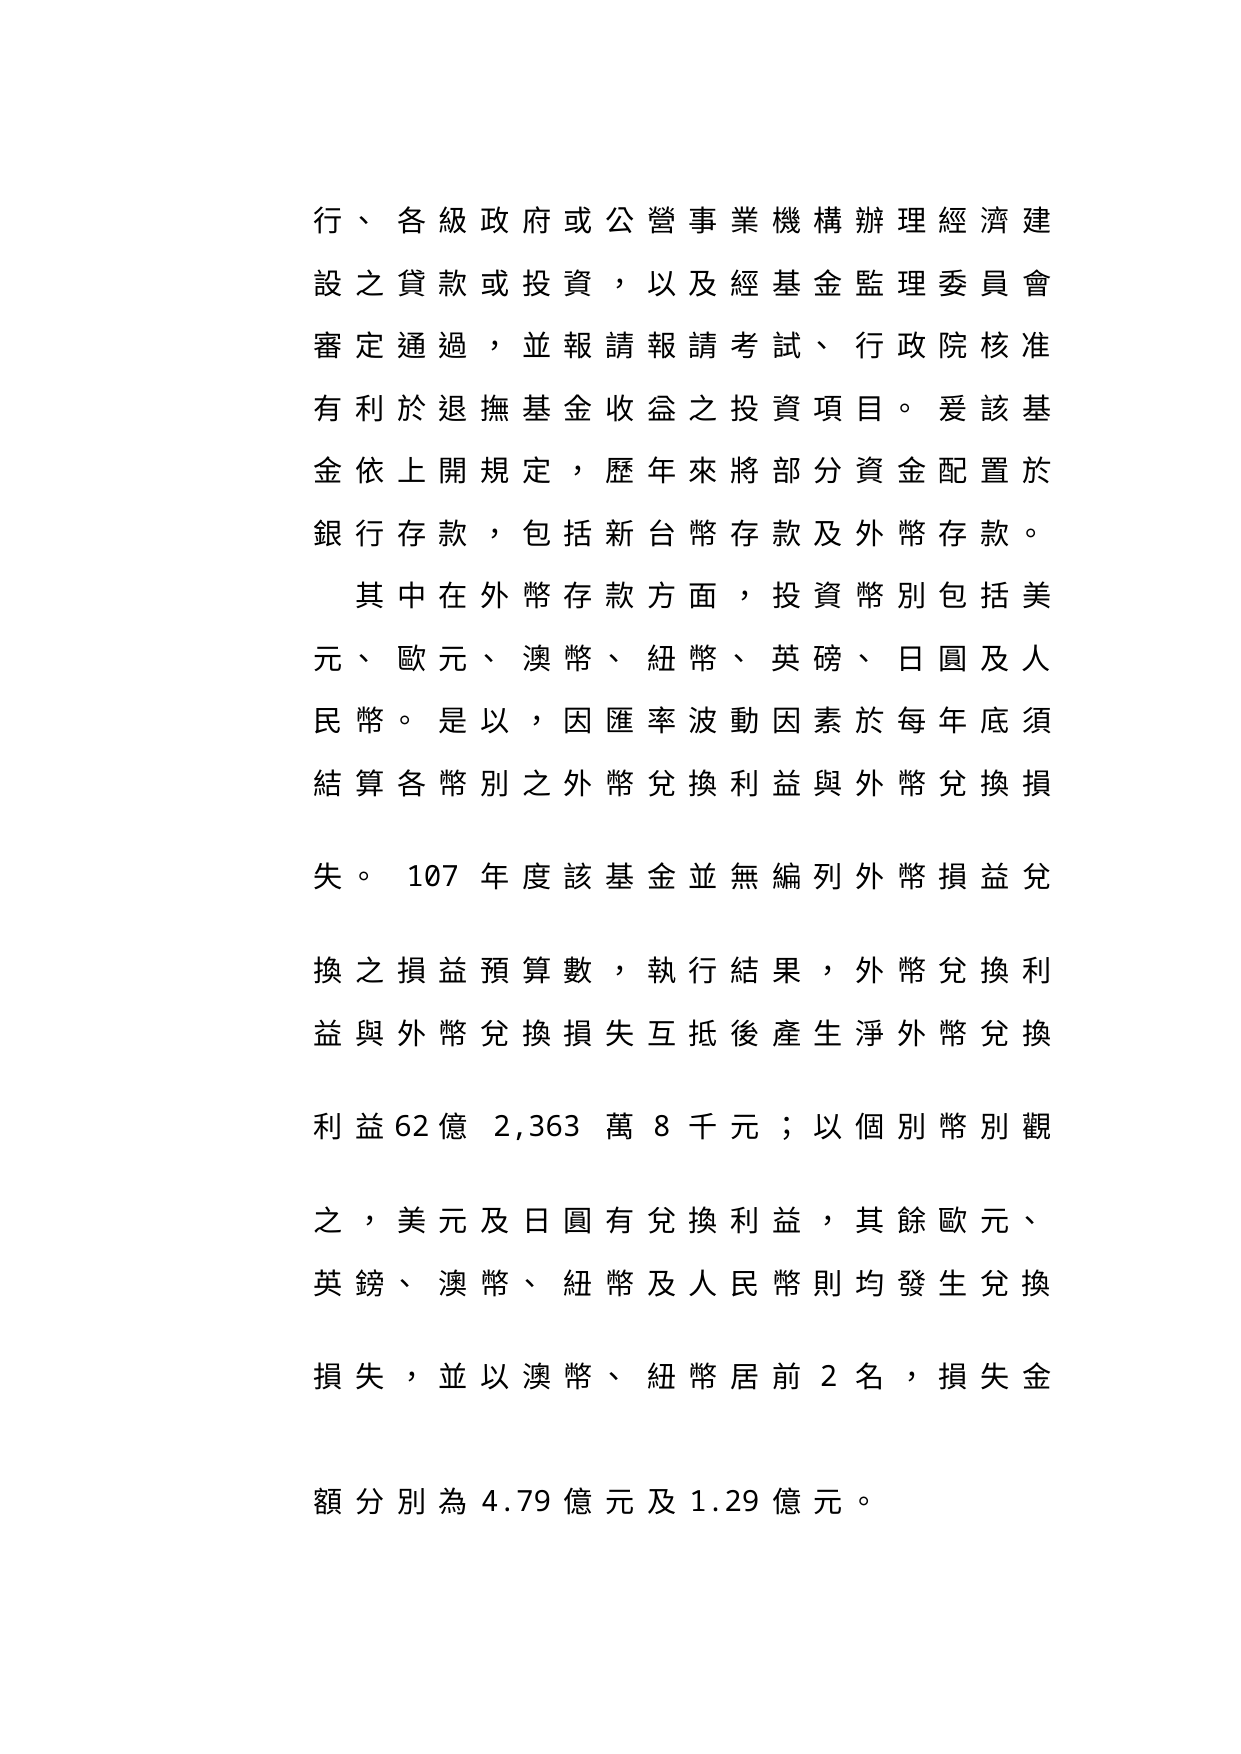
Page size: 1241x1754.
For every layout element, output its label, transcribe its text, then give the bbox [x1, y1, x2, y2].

text 其中在外幣存款方面，投資幣別包括美元、歐元、澳幣、紐幣、英磅、日圓及人民幣。是以，因匯率波動因素於每年底須結算各幣別之外幣兌換利益與外幣兌換損失。107年度該基金並無編列外幣損益兌換之損益預算數，執行結果，外幣兌換利益與外幣兌換損失互抵後產生淨外幣兌換利益62億2,363萬8千元；以個別幣別觀之，美元及日圓有兌換利益，其餘歐元、英鎊、澳幣、紐幣及人民幣則均發生兌換損失，並以澳幣、紐幣居前2名，損失金額分別為4.79億元及1.29億元。 [271, 552, 1057, 1552]
text 按公務人員退休撫卹基金管理條例（以下簡稱基金管理條例）第5 條第1 項規定，該基金之運用範圍包括購買公債、庫券、短期票券、受益憑證、公司債、上市公司股票、存放於基金管理委員會所指定之銀行、各級政府或公營事業機構辦理經濟建設之貸款或投資，以及經基金監理委員會審定通過，並報請報請考試、行政院核准有利於退撫基金收益之投資項目。爰該基金依上開規定，歷年來將部分資金配置於銀行存款，包括新台幣存款及外幣存款。 [271, 177, 1057, 552]
